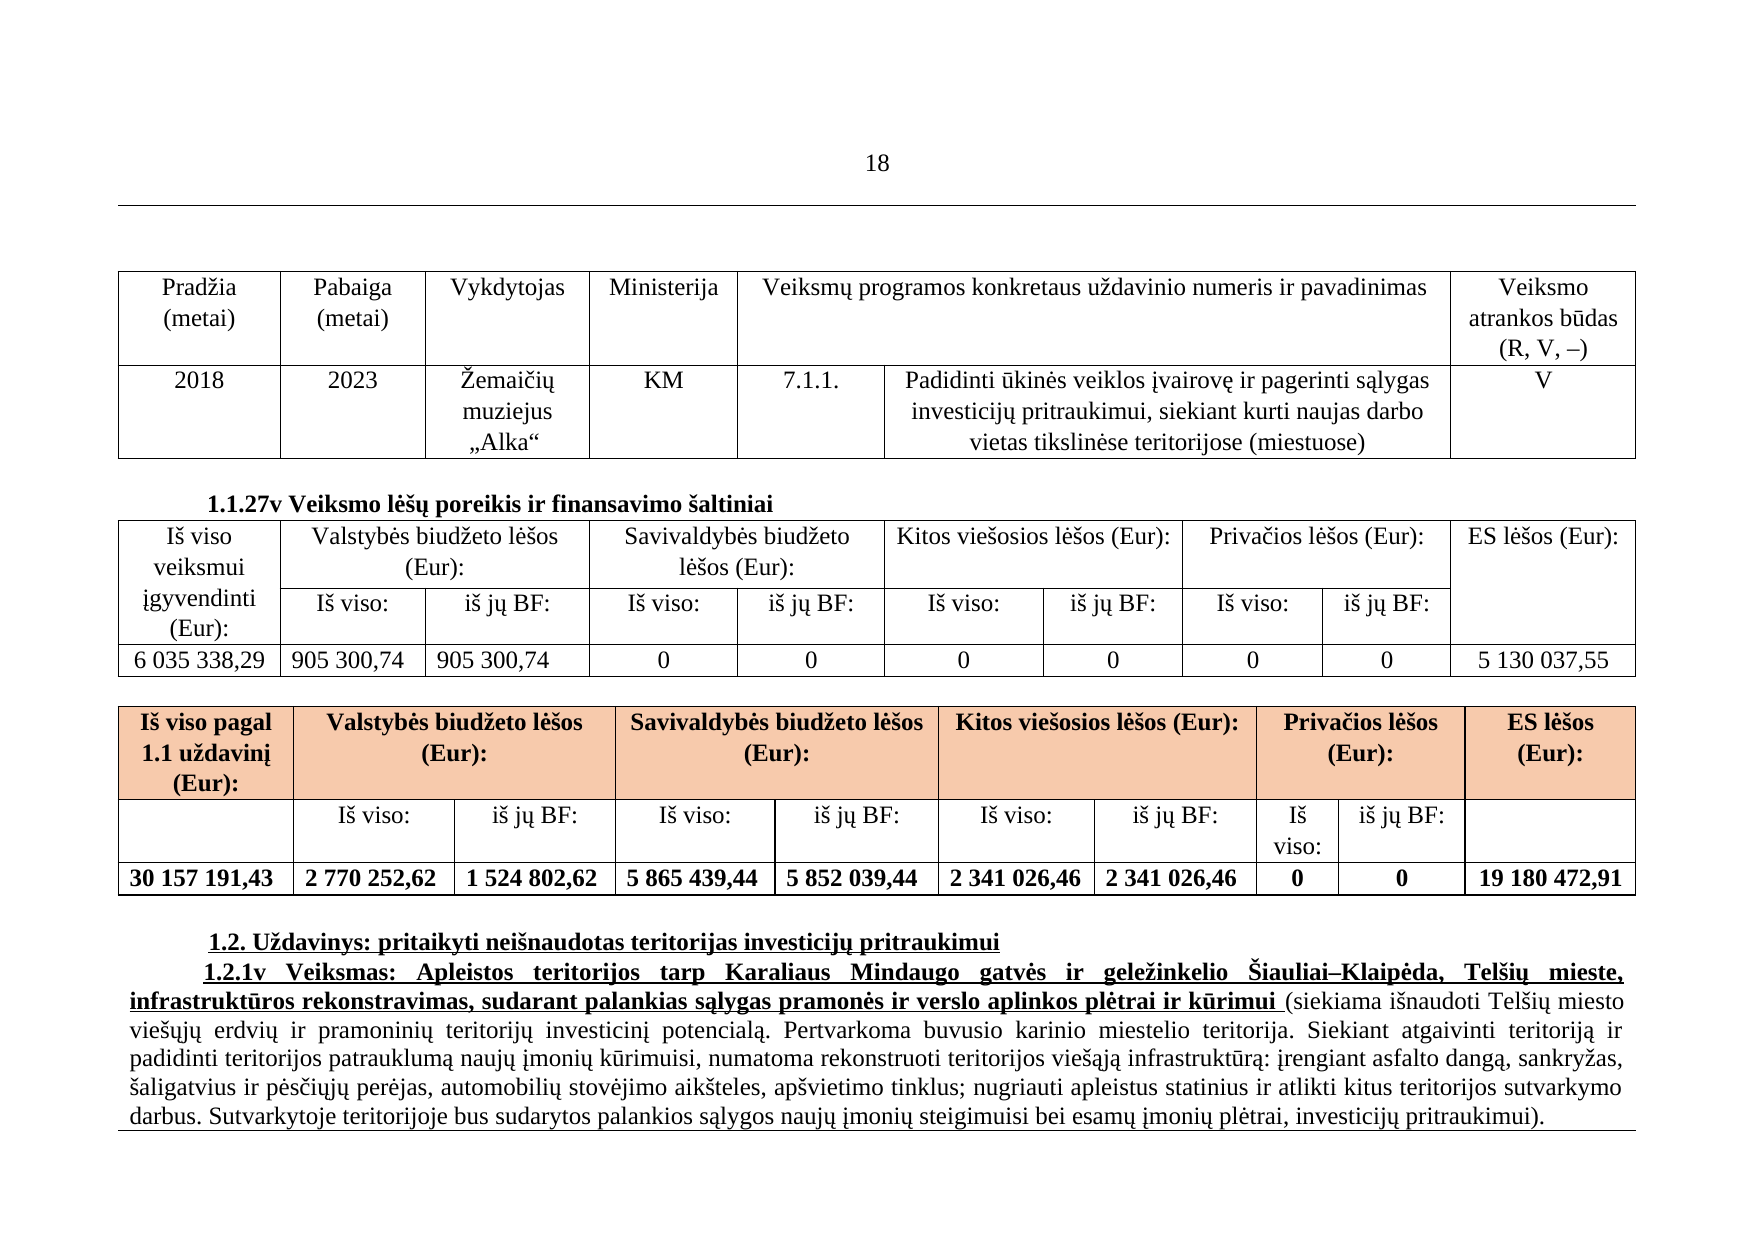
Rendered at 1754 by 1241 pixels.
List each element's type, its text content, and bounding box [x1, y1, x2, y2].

table_cell Veiksmo atrankos būdas (R, V, –) [1451, 272, 1635, 364]
table_cell Iš viso: [1257, 800, 1338, 862]
table_cell 2 770 252,62 [294, 863, 454, 894]
table_cell Iš viso veiksmui įgyvendinti (Eur): [119, 521, 280, 644]
table_cell 0 [738, 645, 884, 676]
table_cell 905 300,74 [426, 645, 589, 676]
table_cell iš jų BF: [1044, 589, 1182, 644]
table_cell 2 341 026,46 [1095, 863, 1256, 894]
table_cell iš jų BF: [738, 589, 884, 644]
table_cell iš jų BF: [1323, 589, 1450, 644]
table_cell 2023 [281, 366, 425, 458]
table_cell 1.2. Uždavinys: pritaikyti neišnaudotas teritorijas investicijų pritraukimui [118, 896, 1636, 957]
table_cell 0 [1183, 645, 1322, 676]
table_cell 1.2.1v Veiksmas: Apleistos teritorijos tarp Karaliaus Mindaugo gatvės ir geležinkelio Šiauliai–Klaipėda, Telšių mieste, infrastruktūros rekonstravimas, sudarant palankias sąlygas pramonės ir verslo aplinkos plėtrai ir kūrimui (siekiama išnaudoti Telšių miesto viešųjų erdvių ir pramoninių teritorijų investicinį potencialą. Pertvarkoma buvusio karinio miestelio teritorija. Siekiant atgaivinti teritoriją ir padidinti teritorijos patrauklumą naujų įmonių kūrimuisi, numatoma rekonstruoti teritorijos viešąją infrastruktūrą: įrengiant asfalto dangą, sankryžas, šaligatvius ir pėsčiųjų perėjas, automobilių stovėjimo aikšteles, apšvietimo tinklus; nugriauti apleistus statinius ir atlikti kitus teritorijos sutvarkymo darbus. Sutvarkytoje teritorijoje bus sudarytos palankios sąlygos naujų įmonių steigimuisi bei esamų įmonių plėtrai, investicijų pritraukimui). [118, 957, 1636, 1130]
table_cell Ministerija [590, 272, 737, 364]
table_cell 30 157 191,43 [119, 863, 293, 894]
table_cell ES lėšos (Eur): [1451, 521, 1635, 644]
table_cell 6 035 338,29 [119, 645, 280, 676]
table_cell iš jų BF: [1339, 800, 1464, 862]
table_cell [118, 206, 1636, 271]
table_cell Padidinti ūkinės veiklos įvairovę ir pagerinti sąlygas investicijų pritraukimui, siekiant kurti naujas darbo vietas tikslinėse teritorijose (miestuose) [885, 366, 1450, 458]
table_cell Veiksmų programos konkretaus uždavinio numeris ir pavadinimas [738, 272, 1450, 364]
table_cell iš jų BF: [455, 800, 615, 862]
table_cell Kitos viešosios lėšos (Eur): [885, 521, 1182, 587]
table_header Kitos viešosios lėšos (Eur): [939, 707, 1256, 799]
table_cell 0 [885, 645, 1043, 676]
table_cell 1 524 802,62 [455, 863, 615, 894]
table_cell iš jų BF: [776, 800, 938, 862]
table_cell 0 [1339, 863, 1464, 894]
table_cell [119, 800, 293, 862]
table_cell Iš viso: [616, 800, 774, 862]
table_cell 2018 [119, 366, 280, 458]
table_cell 0 [1257, 863, 1338, 894]
table_cell Valstybės biudžeto lėšos (Eur): [281, 521, 589, 587]
table_cell Iš viso: [281, 589, 425, 644]
table_cell 905 300,74 [281, 645, 425, 676]
table_cell V [1451, 366, 1635, 458]
table_cell 0 [1044, 645, 1182, 676]
table_header Savivaldybės biudžeto lėšos (Eur): [616, 707, 938, 799]
table_cell 5 852 039,44 [776, 863, 938, 894]
table_cell iš jų BF: [1095, 800, 1256, 862]
table_cell 7.1.1. [738, 366, 884, 458]
table_cell 2 341 026,46 [939, 863, 1094, 894]
table_cell Iš viso: [590, 589, 737, 644]
table_cell Privačios lėšos (Eur): [1183, 521, 1450, 587]
table_cell Iš viso: [1183, 589, 1322, 644]
table_cell Pabaiga (metai) [281, 272, 425, 364]
table_cell Iš viso: [885, 589, 1043, 644]
table_cell 0 [590, 645, 737, 676]
table_cell Žemaičių muziejus „Alka“ [426, 366, 589, 458]
table_cell 19 180 472,91 [1466, 863, 1635, 894]
table_cell Savivaldybės biudžeto lėšos (Eur): [590, 521, 884, 587]
table_cell Iš viso: [294, 800, 454, 862]
table_header ES lėšos (Eur): [1466, 707, 1635, 799]
table_cell Iš viso: [939, 800, 1094, 862]
table_cell 5 130 037,55 [1451, 645, 1635, 676]
table_cell Pradžia (metai) [119, 272, 280, 364]
table_cell 5 865 439,44 [616, 863, 774, 894]
table_cell 0 [1323, 645, 1450, 676]
table_header Privačios lėšos (Eur): [1257, 707, 1464, 799]
table_header Valstybės biudžeto lėšos (Eur): [294, 707, 615, 799]
table_cell iš jų BF: [426, 589, 589, 644]
table_cell [1466, 800, 1635, 862]
table_cell Vykdytojas [426, 272, 589, 364]
table_header Iš viso pagal 1.1 uždavinį (Eur): [119, 707, 293, 799]
table_cell KM [590, 366, 737, 458]
table_cell 1.1.27v Veiksmo lėšų poreikis ir finansavimo šaltiniai [118, 459, 1636, 520]
